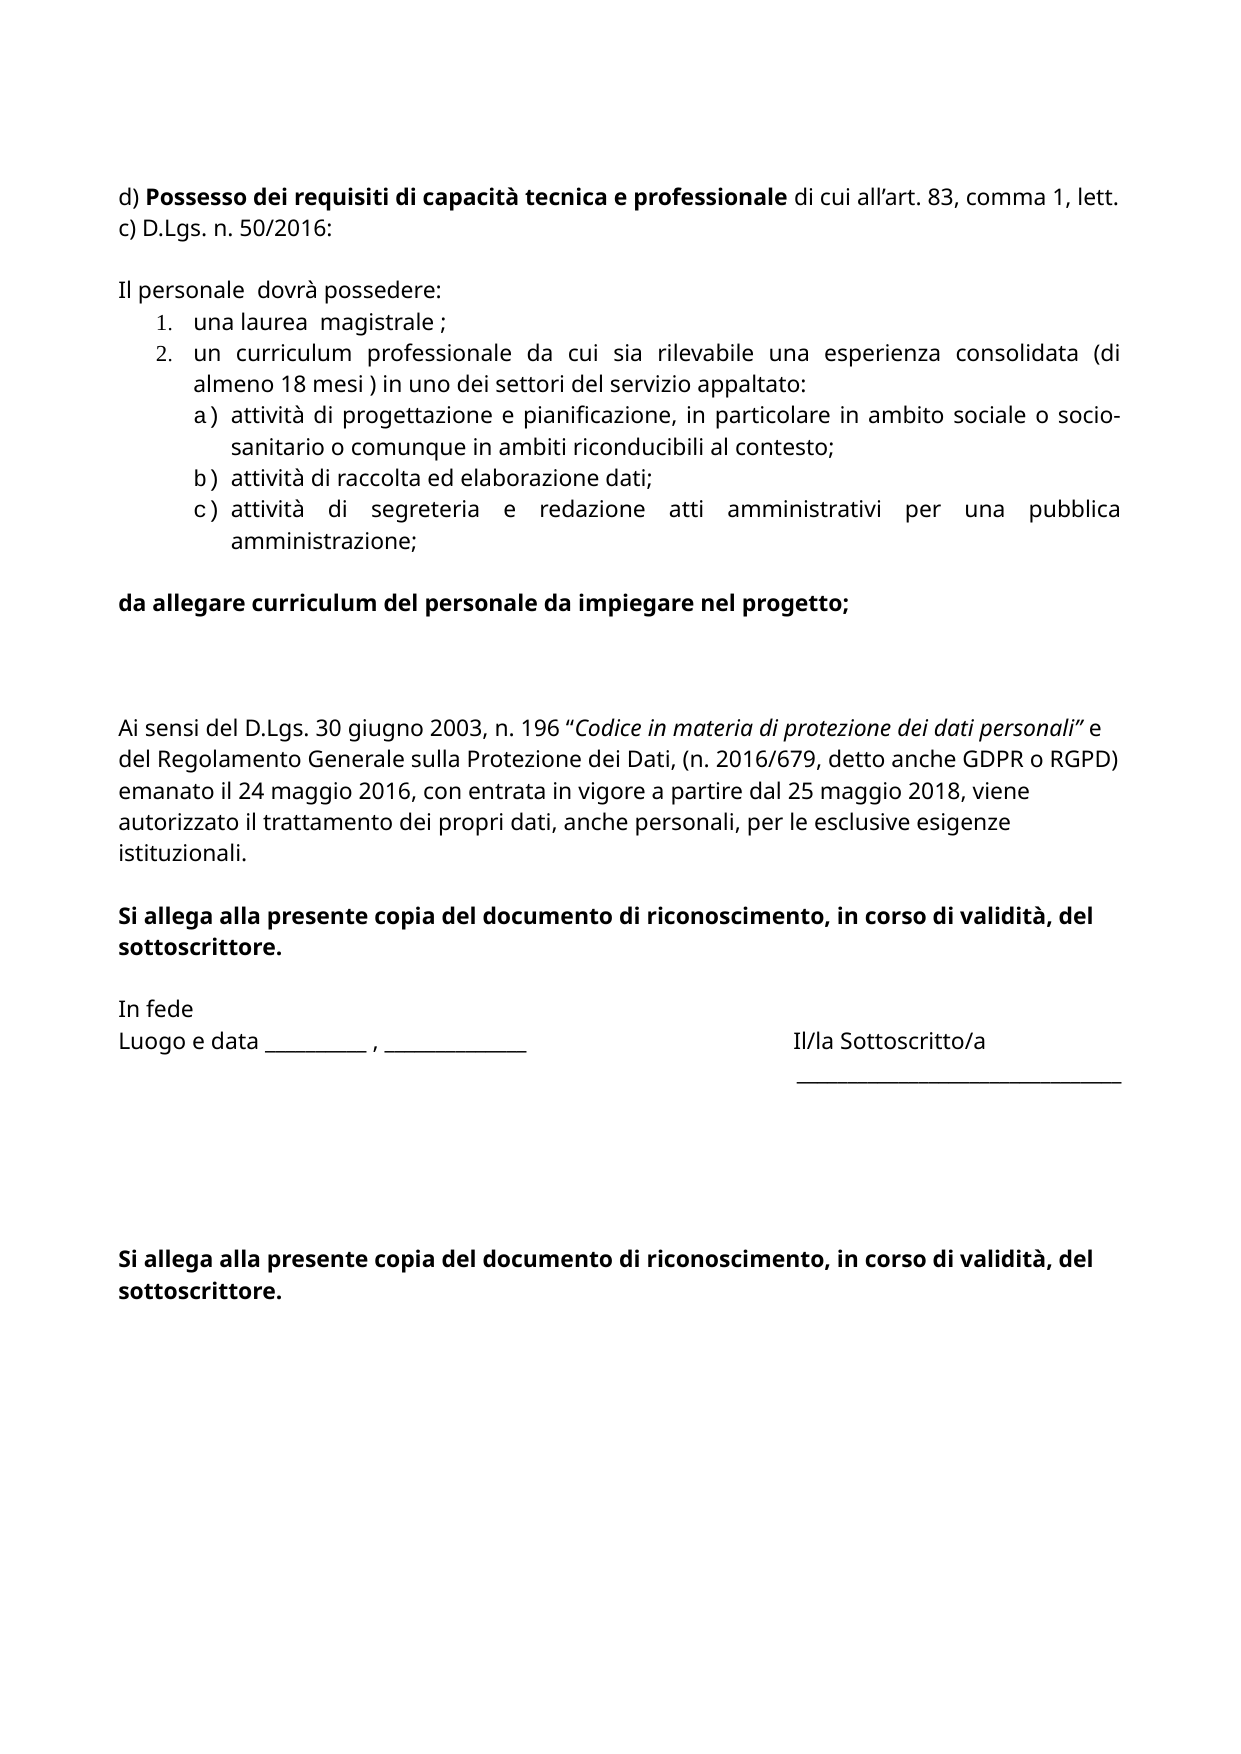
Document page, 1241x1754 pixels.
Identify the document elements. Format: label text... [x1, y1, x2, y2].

text sottoscrittore. [118, 1275, 1122, 1306]
text Ai sensi del D.Lgs. 30 giugno 2003, n. 196 “Codice in materia di protezione dei dati personali” e del Regolamento Generale sulla Protezione dei Dati, (n. 2016/679, detto anche GDPR o RGPD) [118, 712, 1122, 775]
text da allegare curriculum del personale da impiegare nel progetto; [118, 587, 1122, 618]
text Si allega alla presente copia del documento di riconoscimento, in corso di validità, del [118, 1243, 1122, 1275]
text sottoscrittore. [118, 931, 1122, 962]
text ________________________________ [118, 1056, 1122, 1087]
list attività di segreteria e redazione atti amministrativi per una pubblica amministrazione; [193, 493, 1122, 556]
text Si allega alla presente copia del documento di riconoscimento, in corso di validità, del [118, 900, 1122, 931]
text Il personale dovrà possedere: [118, 274, 1122, 306]
list una laurea magistrale ; [156, 306, 1122, 337]
text emanato il 24 maggio 2016, con entrata in vigore a partire dal 25 maggio 2018, viene autorizzato il trattamento dei propri dati, anche personali, per le esclusive esigenze istituzionali. [118, 775, 1122, 868]
text Luogo e data __________ , ______________ Il/la Sottoscritto/a [118, 1025, 1122, 1056]
list un curriculum professionale da cui sia rilevabile una esperienza consolidata (di almeno 18 mesi ) in uno dei settori del servizio appaltato: [156, 337, 1122, 399]
list attività di progettazione e pianificazione, in particolare in ambito sociale o socio-sanitario o comunque in ambiti riconducibili al contesto; [193, 399, 1122, 462]
text d) Possesso dei requisiti di capacità tecnica e professionale di cui all’art. 83, comma 1, lett. c) D.Lgs. n. 50/2016: [118, 181, 1122, 243]
text In fede [118, 993, 1122, 1025]
list attività di raccolta ed elaborazione dati; [193, 462, 1122, 493]
